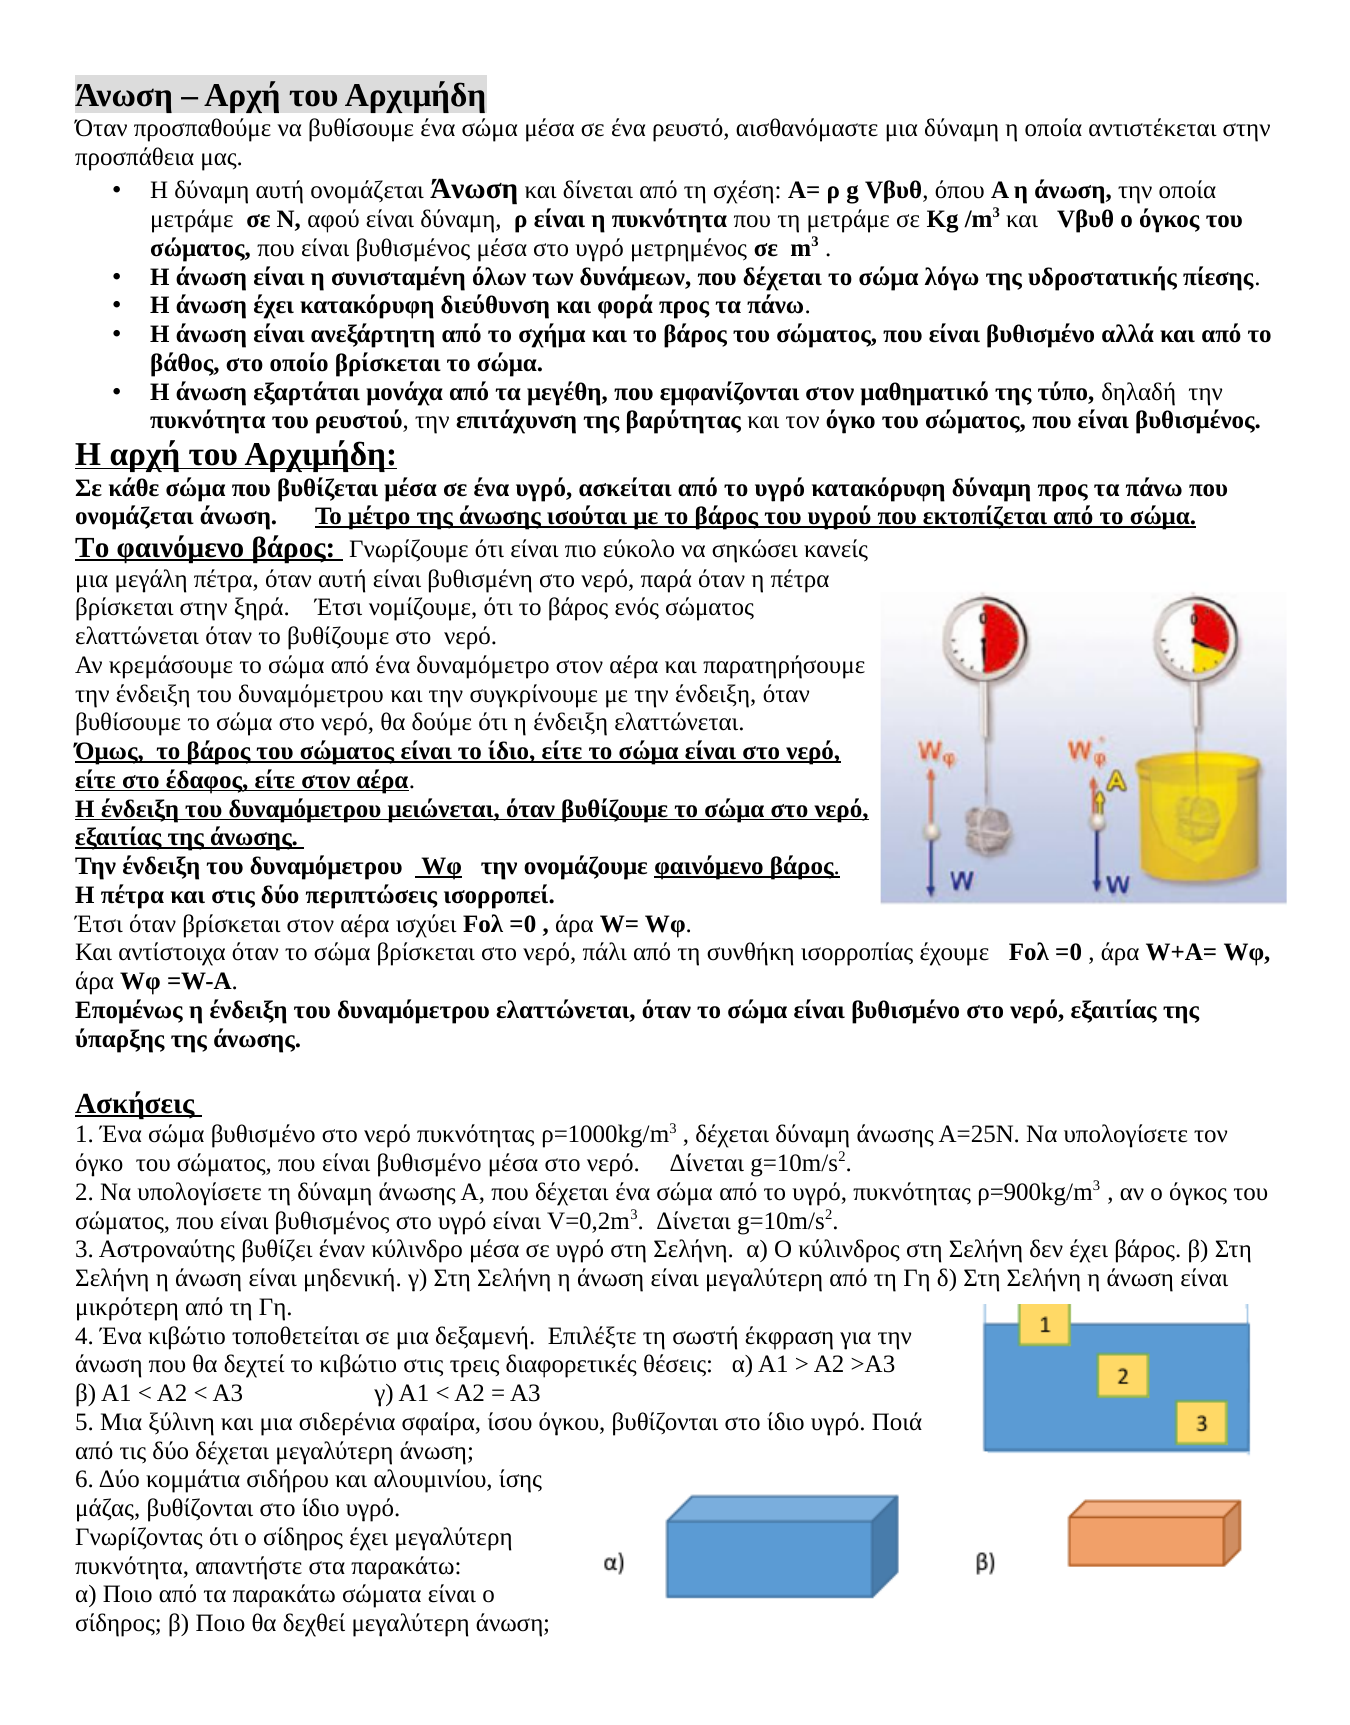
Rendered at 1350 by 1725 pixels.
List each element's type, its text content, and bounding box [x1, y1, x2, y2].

text Ασκήσεις [75, 1086, 1275, 1119]
list Η άνωση είναι ανεξάρτητη από το σχήμα και το βάρος του σώματος, που είναι βυθισμένο αλλά και από το βάθος, στο οποίο βρίσκεται το σώμα. [112, 319, 1275, 377]
text Άνωση – Αρχή του Αρχιμήδη [75, 75, 1275, 113]
picture [966, 1304, 1269, 1461]
picture [880, 552, 1287, 906]
picture [575, 1484, 1265, 1603]
text Όταν προσπαθούμε να βυθίσουμε ένα σώμα μέσα σε ένα ρευστό, αισθανόμαστε μια δύναμη η οποία αντιστέκεται στην προσπάθεια μας. [75, 113, 1275, 171]
text 6. Δύο κομμάτια σιδήρου και αλουμινίου, ίσης μάζας, βυθίζονται στο ίδιο υγρό. Γνωρίζοντας ότι ο σίδηρος έχει μεγαλύτερη πυκνότητα, απαντήστε στα παρακάτω: α) Ποιο από τα παρακάτω σώματα είναι ο σίδηρος; β) Ποιο θα δεχθεί μεγαλύτερη άνωση; [75, 1464, 1275, 1637]
list Η άνωση εξαρτάται μονάχα από τα μεγέθη, που εμφανίζονται στον μαθηματικό της τύπο, δηλαδή την πυκνότητα του ρευστού, την επιτάχυνση της βαρύτητας και τον όγκο του σώματος, που είναι βυθισμένος. [112, 377, 1275, 434]
text Η ένδειξη του δυναμόμετρου μειώνεται, όταν βυθίζουμε το σώμα στο νερό, εξαιτίας της άνωσης. [75, 794, 880, 851]
text Η αρχή του Αρχιμήδη: [75, 434, 1275, 473]
text 2. Να υπολογίσετε τη δύναμη άνωσης Α, που δέχεται ένα σώμα από το υγρό, πυκνότητας ρ=900kg/m3 , αν ο όγκος του σώματος, που είναι βυθισμένος στο υγρό είναι V=0,2m3. Δίνεται g=10m/s2. [75, 1177, 1275, 1234]
list Η δύναμη αυτή ονομάζεται Άνωση και δίνεται από τη σχέση: A= ρ g Vβυθ, όπου Α η άνωση, την οποία μετράμε σε Ν, αφού είναι δύναμη, ρ είναι η πυκνότητα που τη μετράμε σε Kg /m3 και Vβυθ ο όγκος του σώματος, που είναι βυθισμένος μέσα στο υγρό μετρημένος σε m3 . [112, 171, 1275, 262]
list Η άνωση είναι η συνισταμένη όλων των δυνάμεων, που δέχεται το σώμα λόγω της υδροστατικής πίεσης. [112, 262, 1275, 291]
text 5. Μια ξύλινη και μια σιδερένια σφαίρα, ίσου όγκου, βυθίζονται στο ίδιο υγρό. Ποιά από τις δύο δέχεται μεγαλύτερη άνωση; [75, 1407, 1275, 1464]
text Έτσι όταν βρίσκεται στον αέρα ισχύει Fολ =0 , άρα W= Wφ. [75, 909, 1275, 937]
text Όμως, το βάρος του σώματος είναι το ίδιο, είτε το σώμα είναι στο νερό, είτε στο έδαφος, είτε στον αέρα. [75, 736, 880, 794]
text Την ένδειξη του δυναμόμετρου Wφ την ονομάζουμε φαινόμενο βάρος. Η πέτρα και στις δύο περιπτώσεις ισορροπεί. [75, 851, 1275, 909]
text Και αντίστοιχα όταν το σώμα βρίσκεται στο νερό, πάλι από τη συνθήκη ισορροπίας έχουμε Fολ =0 , άρα W+Α= Wφ, άρα Wφ =W-Α. Επομένως η ένδειξη του δυναμόμετρου ελαττώνεται, όταν το σώμα είναι βυθισμένο στο νερό, εξαιτίας της ύπαρξης της άνωσης. [75, 937, 1275, 1052]
list Η άνωση έχει κατακόρυφη διεύθυνση και φορά προς τα πάνω. [112, 291, 1275, 319]
text 1. Ένα σώμα βυθισμένο στο νερό πυκνότητας ρ=1000kg/m3 , δέχεται δύναμη άνωσης Α=25N. Να υπολογίσετε τον όγκο του σώματος, που είναι βυθισμένο μέσα στο νερό. Δίνεται g=10m/s2. [75, 1119, 1275, 1177]
text Σε κάθε σώμα που βυθίζεται μέσα σε ένα υγρό, ασκείται από το υγρό κατακόρυφη δύναμη προς τα πάνω που ονομάζεται άνωση. Το μέτρο της άνωσης ισούται με το βάρος του υγρού που εκτοπίζεται από το σώμα. [75, 473, 1275, 530]
text 4. Ένα κιβώτιο τοποθετείται σε μια δεξαμενή. Επιλέξτε τη σωστή έκφραση για την άνωση που θα δεχτεί το κιβώτιο στις τρεις διαφορετικές θέσεις: α) Α1 > Α2 >Α3 β) Α1 < Α2 < Α3 γ) Α1 < Α2 = Α3 [75, 1321, 966, 1407]
text 3. Αστροναύτης βυθίζει έναν κύλινδρο μέσα σε υγρό στη Σελήνη. α) Ο κύλινδρος στη Σελήνη δεν έχει βάρος. β) Στη Σελήνη η άνωση είναι μηδενική. γ) Στη Σελήνη η άνωση είναι μεγαλύτερη από τη Γη δ) Στη Σελήνη η άνωση είναι μικρότερη από τη Γη. [75, 1234, 1275, 1321]
text Το φαινόμενο βάρος: Γνωρίζουμε ότι είναι πιο εύκολο να σηκώσει κανείς μια μεγάλη πέτρα, όταν αυτή είναι βυθισμένη στο νερό, παρά όταν η πέτρα βρίσκεται στην ξηρά. Έτσι νομίζουμε, ότι το βάρος ενός σώματος ελαττώνεται όταν το βυθίζουμε στο νερό. Αν κρεμάσουμε το σώμα από ένα δυναμόμετρο στον αέρα και παρατηρήσουμε την ένδειξη του δυναμόμετρου και την συγκρίνουμε με την ένδειξη, όταν βυθίσουμε το σώμα στο νερό, θα δούμε ότι η ένδειξη ελαττώνεται. [75, 530, 1275, 736]
